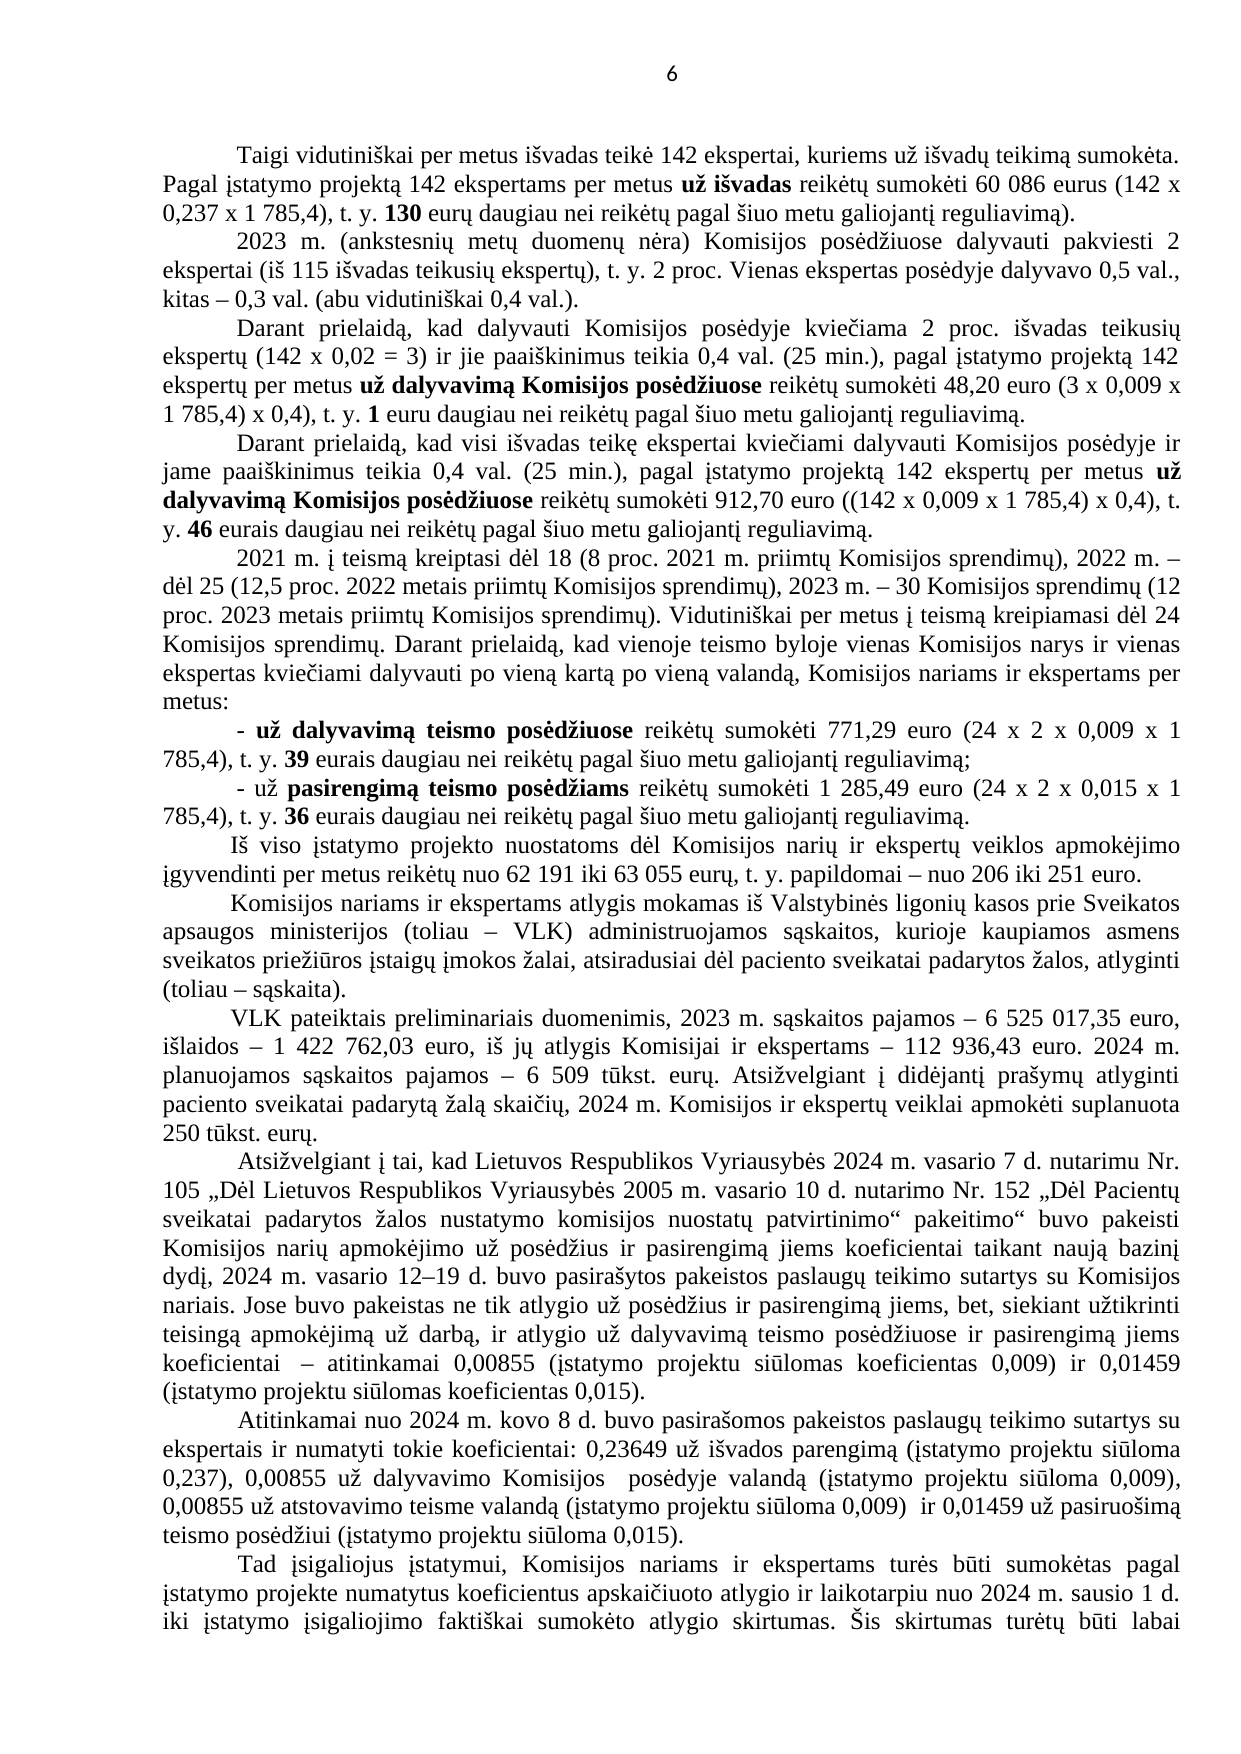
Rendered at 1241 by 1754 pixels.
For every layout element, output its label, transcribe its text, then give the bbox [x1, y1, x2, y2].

text Taigi vidutiniškai per metus išvadas teikė 142 ekspertai, kuriems už išvadų teikimą sumokėta. Pagal įstatymo projektą 142 ekspertams per metus už išvadas reikėtų sumokėti 60 086 eurus (142 x 0,237 x 1 785,4), t. y. 130 eurų daugiau nei reikėtų pagal šiuo metu galiojantį reguliavimą). [162, 140, 1181, 226]
text Darant prielaidą, kad visi išvadas teikę ekspertai kviečiami dalyvauti Komisijos posėdyje ir jame paaiškinimus teikia 0,4 val. (25 min.), pagal įstatymo projektą 142 ekspertų per metus už dalyvavimą Komisijos posėdžiuose reikėtų sumokėti 912,70 euro ((142 x 0,009 x 1 785,4) x 0,4), t. y. 46 eurais daugiau nei reikėtų pagal šiuo metu galiojantį reguliavimą. [162, 428, 1181, 543]
text 2021 m. į teismą kreiptasi dėl 18 (8 proc. 2021 m. priimtų Komisijos sprendimų), 2022 m. – dėl 25 (12,5 proc. 2022 metais priimtų Komisijos sprendimų), 2023 m. – 30 Komisijos sprendimų (12 proc. 2023 metais priimtų Komisijos sprendimų). Vidutiniškai per metus į teismą kreipiamasi dėl 24 Komisijos sprendimų. Darant prielaidą, kad vienoje teismo byloje vienas Komisijos narys ir vienas ekspertas kviečiami dalyvauti po vieną kartą po vieną valandą, Komisijos nariams ir ekspertams per metus: [162, 543, 1181, 715]
text Atsižvelgiant į tai, kad Lietuvos Respublikos Vyriausybės 2024 m. vasario 7 d. nutarimu Nr. 105 „Dėl Lietuvos Respublikos Vyriausybės 2005 m. vasario 10 d. nutarimo Nr. 152 „Dėl Pacientų sveikatai padarytos žalos nustatymo komisijos nuostatų patvirtinimo“ pakeitimo“ buvo pakeisti Komisijos narių apmokėjimo už posėdžius ir pasirengimą jiems koeficientai taikant naują bazinį dydį, 2024 m. vasario 12–19 d. buvo pasirašytos pakeistos paslaugų teikimo sutartys su Komisijos nariais. Jose buvo pakeistas ne tik atlygio už posėdžius ir pasirengimą jiems, bet, siekiant užtikrinti teisingą apmokėjimą už darbą, ir atlygio už dalyvavimą teismo posėdžiuose ir pasirengimą jiems koeficientai – atitinkamai 0,00855 (įstatymo projektu siūlomas koeficientas 0,009) ir 0,01459 (įstatymo projektu siūlomas koeficientas 0,015). [162, 1146, 1181, 1405]
text Tad įsigaliojus įstatymui, Komisijos nariams ir ekspertams turės būti sumokėtas pagal įstatymo projekte numatytus koeficientus apskaičiuoto atlygio ir laikotarpiu nuo 2024 m. sausio 1 d. iki įstatymo įsigaliojimo faktiškai sumokėto atlygio skirtumas. Šis skirtumas turėtų būti labai [162, 1549, 1181, 1635]
text 2023 m. (ankstesnių metų duomenų nėra) Komisijos posėdžiuose dalyvauti pakviesti 2 ekspertai (iš 115 išvadas teikusių ekspertų), t. y. 2 proc. Vienas ekspertas posėdyje dalyvavo 0,5 val., kitas – 0,3 val. (abu vidutiniškai 0,4 val.). [162, 226, 1181, 313]
text - už dalyvavimą teismo posėdžiuose reikėtų sumokėti 771,29 euro (24 x 2 x 0,009 x 1 785,4), t. y. 39 eurais daugiau nei reikėtų pagal šiuo metu galiojantį reguliavimą; [162, 715, 1181, 773]
text Darant prielaidą, kad dalyvauti Komisijos posėdyje kviečiama 2 proc. išvadas teikusių ekspertų (142 x 0,02 = 3) ir jie paaiškinimus teikia 0,4 val. (25 min.), pagal įstatymo projektą 142 ekspertų per metus už dalyvavimą Komisijos posėdžiuose reikėtų sumokėti 48,20 euro (3 x 0,009 x 1 785,4) x 0,4), t. y. 1 euru daugiau nei reikėtų pagal šiuo metu galiojantį reguliavimą. [162, 313, 1181, 428]
text VLK pateiktais preliminariais duomenimis, 2023 m. sąskaitos pajamos – 6 525 017,35 euro, išlaidos – 1 422 762,03 euro, iš jų atlygis Komisijai ir ekspertams – 112 936,43 euro. 2024 m. planuojamos sąskaitos pajamos – 6 509 tūkst. eurų. Atsižvelgiant į didėjantį prašymų atlyginti paciento sveikatai padarytą žalą skaičių, 2024 m. Komisijos ir ekspertų veiklai apmokėti suplanuota 250 tūkst. eurų. [162, 1003, 1181, 1146]
text - už pasirengimą teismo posėdžiams reikėtų sumokėti 1 285,49 euro (24 x 2 x 0,015 x 1 785,4), t. y. 36 eurais daugiau nei reikėtų pagal šiuo metu galiojantį reguliavimą. [162, 773, 1181, 830]
text Atitinkamai nuo 2024 m. kovo 8 d. buvo pasirašomos pakeistos paslaugų teikimo sutartys su ekspertais ir numatyti tokie koeficientai: 0,23649 už išvados parengimą (įstatymo projektu siūloma 0,237), 0,00855 už dalyvavimo Komisijos posėdyje valandą (įstatymo projektu siūloma 0,009), 0,00855 už atstovavimo teisme valandą (įstatymo projektu siūloma 0,009) ir 0,01459 už pasiruošimą teismo posėdžiui (įstatymo projektu siūloma 0,015). [162, 1405, 1181, 1549]
text Iš viso įstatymo projekto nuostatoms dėl Komisijos narių ir ekspertų veiklos apmokėjimo įgyvendinti per metus reikėtų nuo 62 191 iki 63 055 eurų, t. y. papildomai – nuo 206 iki 251 euro. [162, 830, 1181, 888]
text Komisijos nariams ir ekspertams atlygis mokamas iš Valstybinės ligonių kasos prie Sveikatos apsaugos ministerijos (toliau – VLK) administruojamos sąskaitos, kurioje kaupiamos asmens sveikatos priežiūros įstaigų įmokos žalai, atsiradusiai dėl paciento sveikatai padarytos žalos, atlyginti (toliau – sąskaita). [162, 888, 1181, 1003]
